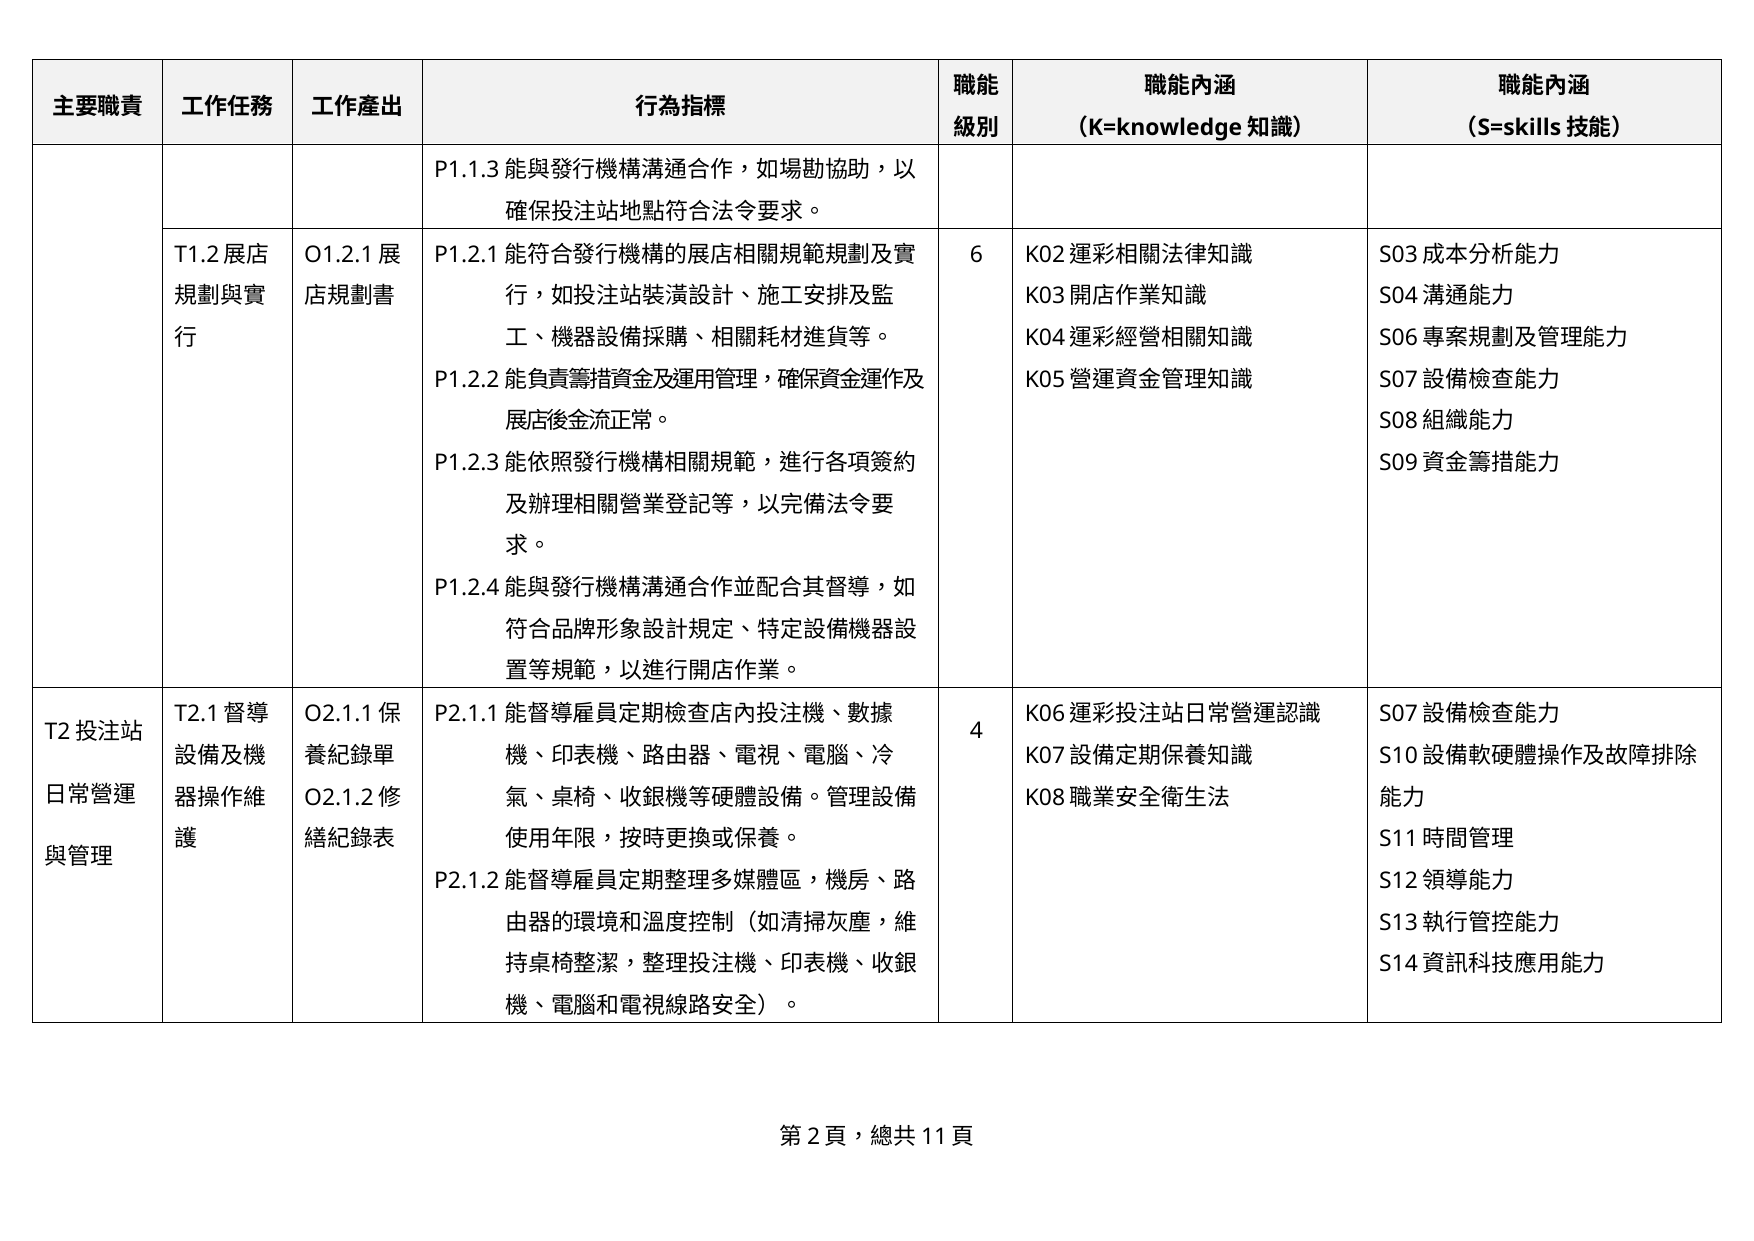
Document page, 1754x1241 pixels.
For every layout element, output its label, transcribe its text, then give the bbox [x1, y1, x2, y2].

table_cell 6 [939, 229, 1012, 687]
table_cell O1.2.1展店規劃書 [293, 229, 422, 687]
table_cell [1368, 145, 1721, 228]
table_header 職能內涵 （K=knowledge知識） [1013, 60, 1367, 143]
table_header 主要職責 [33, 60, 162, 143]
table_cell [293, 145, 422, 228]
table_cell P1.1.3能與發行機構溝通合作，如場勘協助，以確保投注站地點符合法令要求。 [423, 145, 938, 228]
table_header 工作產出 [293, 60, 422, 143]
table_cell S07設備檢查能力 S10設備軟硬體操作及故障排除能力 S11時間管理 S12領導能力 S13執行管控能力 S14資訊科技應用能力 [1368, 688, 1721, 1022]
table_cell K06運彩投注站日常營運認識 K07設備定期保養知識 K08職業安全衛生法 [1013, 688, 1367, 1022]
table_header 行為指標 [423, 60, 938, 143]
table_cell 4 [939, 688, 1012, 1022]
table_cell [939, 145, 1012, 228]
table_cell O2.1.1保養紀錄單O2.1.2修繕紀錄表 [293, 688, 422, 1022]
table_cell [1013, 145, 1367, 228]
table_cell T1.2展店規劃與實行 [163, 229, 292, 687]
table_cell [163, 145, 292, 228]
table_cell K02運彩相關法律知識 K03開店作業知識 K04運彩經營相關知識 K05營運資金管理知識 [1013, 229, 1367, 687]
table_cell S03成本分析能力 S04溝通能力 S06專案規劃及管理能力 S07設備檢查能力 S08組織能力 S09資金籌措能力 [1368, 229, 1721, 687]
table_cell [33, 145, 162, 687]
table_cell P2.1.1能督導雇員定期檢查店內投注機、數據機、印表機、路由器、電視、電腦、冷氣、桌椅、收銀機等硬體設備。管理設備使用年限，按時更換或保養。 P2.1.2能督導雇員定期整理多媒體區，機房、路由器的環境和溫度控制（如清掃灰塵，維持桌椅整潔，整理投注機、印表機、收銀機、電腦和電視線路安全）。 [423, 688, 938, 1022]
table_header 職能級別 [939, 60, 1012, 143]
table_cell P1.2.1能符合發行機構的展店相關規範規劃及實行，如投注站裝潢設計、施工安排及監工、機器設備採購、相關耗材進貨等。 P1.2.2能負責籌措資金及運用管理，確保資金運作及展店後金流正常。 P1.2.3能依照發行機構相關規範，進行各項簽約及辦理相關營業登記等，以完備法令要求。 P1.2.4能與發行機構溝通合作並配合其督導，如符合品牌形象設計規定、特定設備機器設置等規範，以進行開店作業。 [423, 229, 938, 687]
table_header 職能內涵 （S=skills技能） [1368, 60, 1721, 143]
table_cell T2.1督導設備及機器操作維護 [163, 688, 292, 1022]
table_header 工作任務 [163, 60, 292, 143]
table_cell T2投注站日常營運與管理 [33, 688, 162, 1022]
